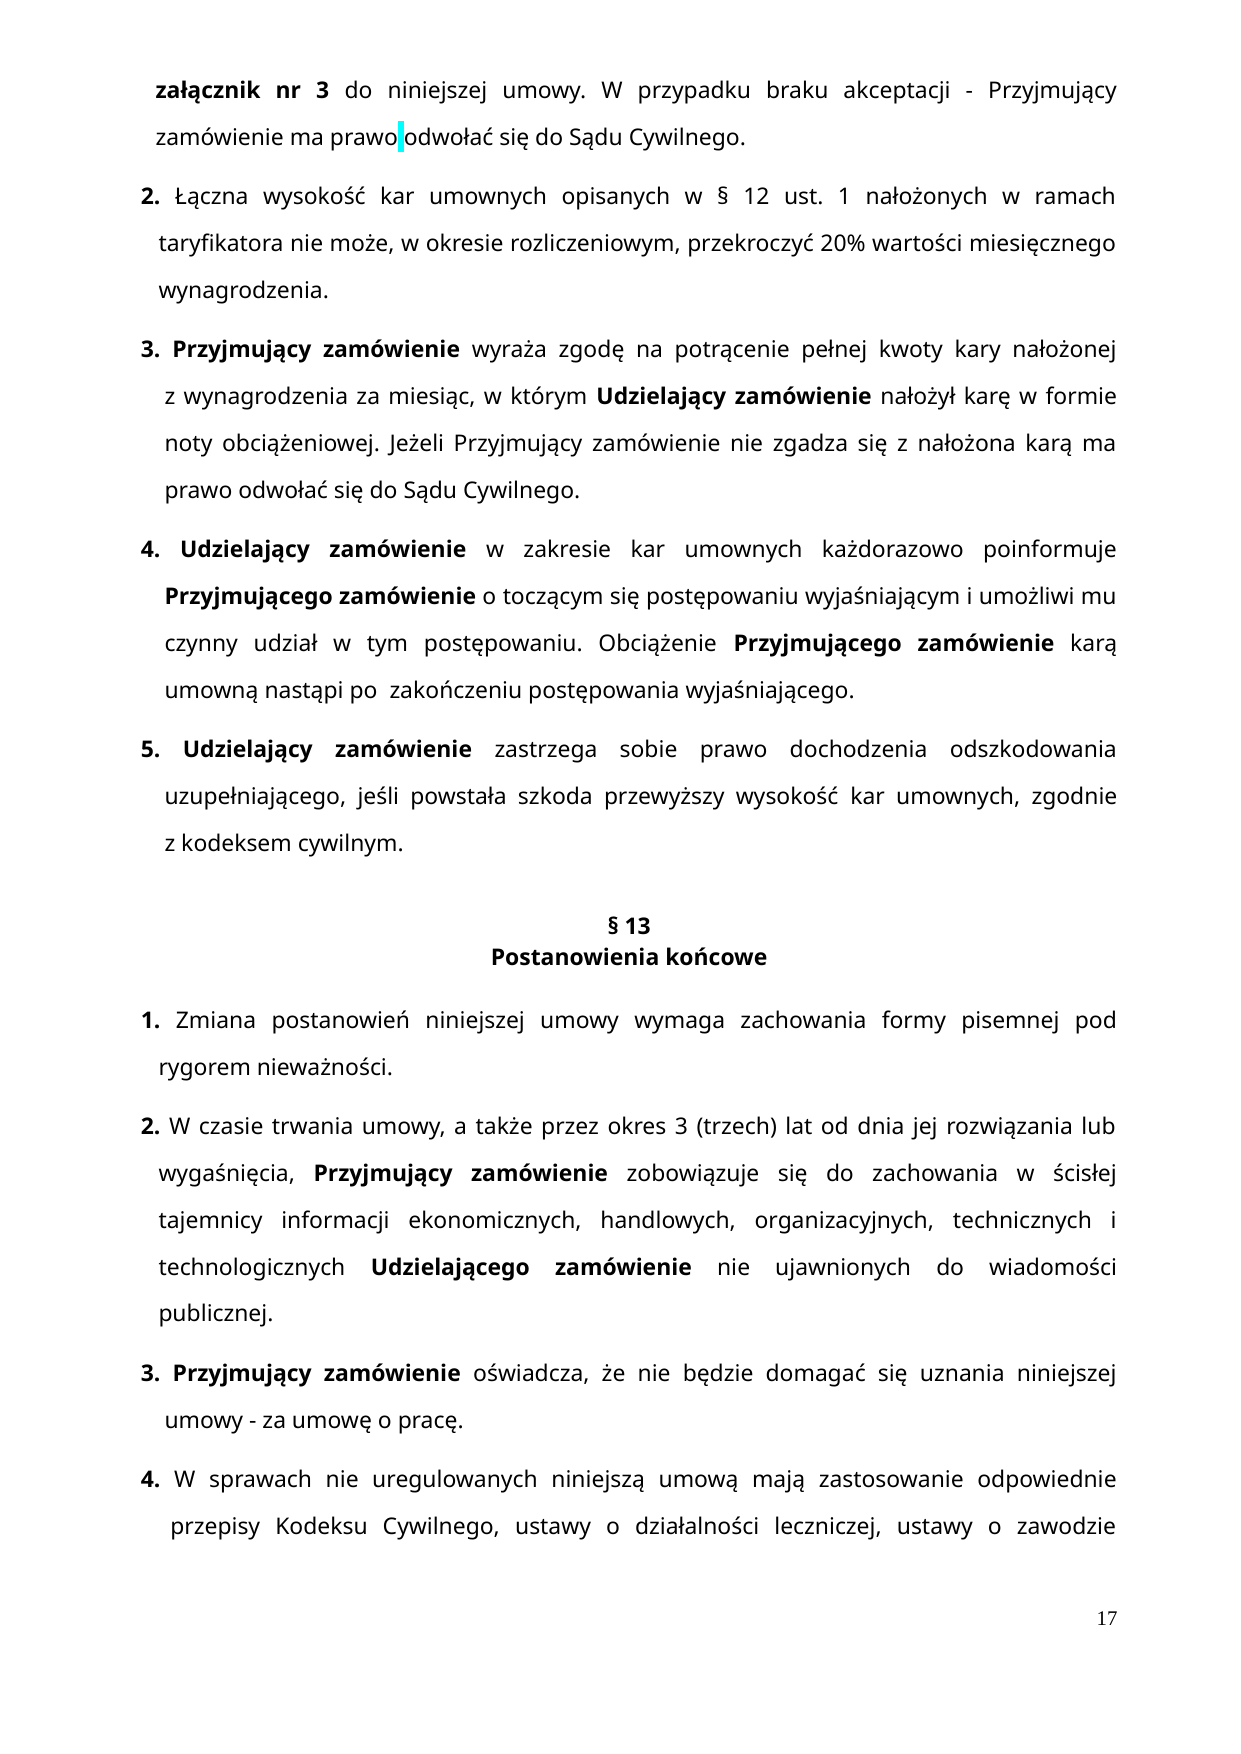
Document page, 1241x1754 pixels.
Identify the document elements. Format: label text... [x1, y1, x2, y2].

text załącznik nr 3 do niniejszej umowy. W przypadku braku akceptacji - Przyjmujący zamówienie ma prawo odwołać się do Sądu Cywilnego. [155, 74, 1117, 152]
text 1. Zmiana postanowień niniejszej umowy wymaga zachowania formy pisemnej pod rygorem nieważności. [141, 1003, 1117, 1082]
text 4. Udzielający zamówienie w zakresie kar umownych każdorazowo poinformuje Przyjmującego zamówienie o toczącym się postępowaniu wyjaśniającym i umożliwi mu czynny udział w tym postępowaniu. Obciążenie Przyjmującego zamówienie karą umowną nastąpi po zakończeniu postępowania wyjaśniającego. [141, 533, 1117, 705]
text 3. Przyjmujący zamówienie oświadcza, że nie będzie domagać się uznania niniejszej umowy - za umowę o pracę. [141, 1357, 1117, 1435]
text § 13 [141, 910, 1117, 941]
text 4. W sprawach nie uregulowanych niniejszą umową mają zastosowanie odpowiednie przepisy Kodeksu Cywilnego, ustawy o działalności leczniczej, ustawy o zawodzie [141, 1463, 1117, 1541]
text 2. W czasie trwania umowy, a także przez okres 3 (trzech) lat od dnia jej rozwiązania lub wygaśnięcia, Przyjmujący zamówienie zobowiązuje się do zachowania w ścisłej tajemnicy informacji ekonomicznych, handlowych, organizacyjnych, technicznych i technologicznych Udzielającego zamówienie nie ujawnionych do wiadomości publicznej. [141, 1110, 1117, 1328]
text Postanowienia końcowe [141, 941, 1117, 972]
text 2. Łączna wysokość kar umownych opisanych w § 12 ust. 1 nałożonych w ramach taryfikatora nie może, w okresie rozliczeniowym, przekroczyć 20% wartości miesięcznego wynagrodzenia. [141, 180, 1117, 305]
text 3. Przyjmujący zamówienie wyraża zgodę na potrącenie pełnej kwoty kary nałożonej z wynagrodzenia za miesiąc, w którym Udzielający zamówienie nałożył karę w formie noty obciążeniowej. Jeżeli Przyjmujący zamówienie nie zgadza się z nałożona karą ma prawo odwołać się do Sądu Cywilnego. [141, 333, 1117, 505]
text 5. Udzielający zamówienie zastrzega sobie prawo dochodzenia odszkodowania uzupełniającego, jeśli powstała szkoda przewyższy wysokość kar umownych, zgodnie z kodeksem cywilnym. [141, 733, 1117, 858]
